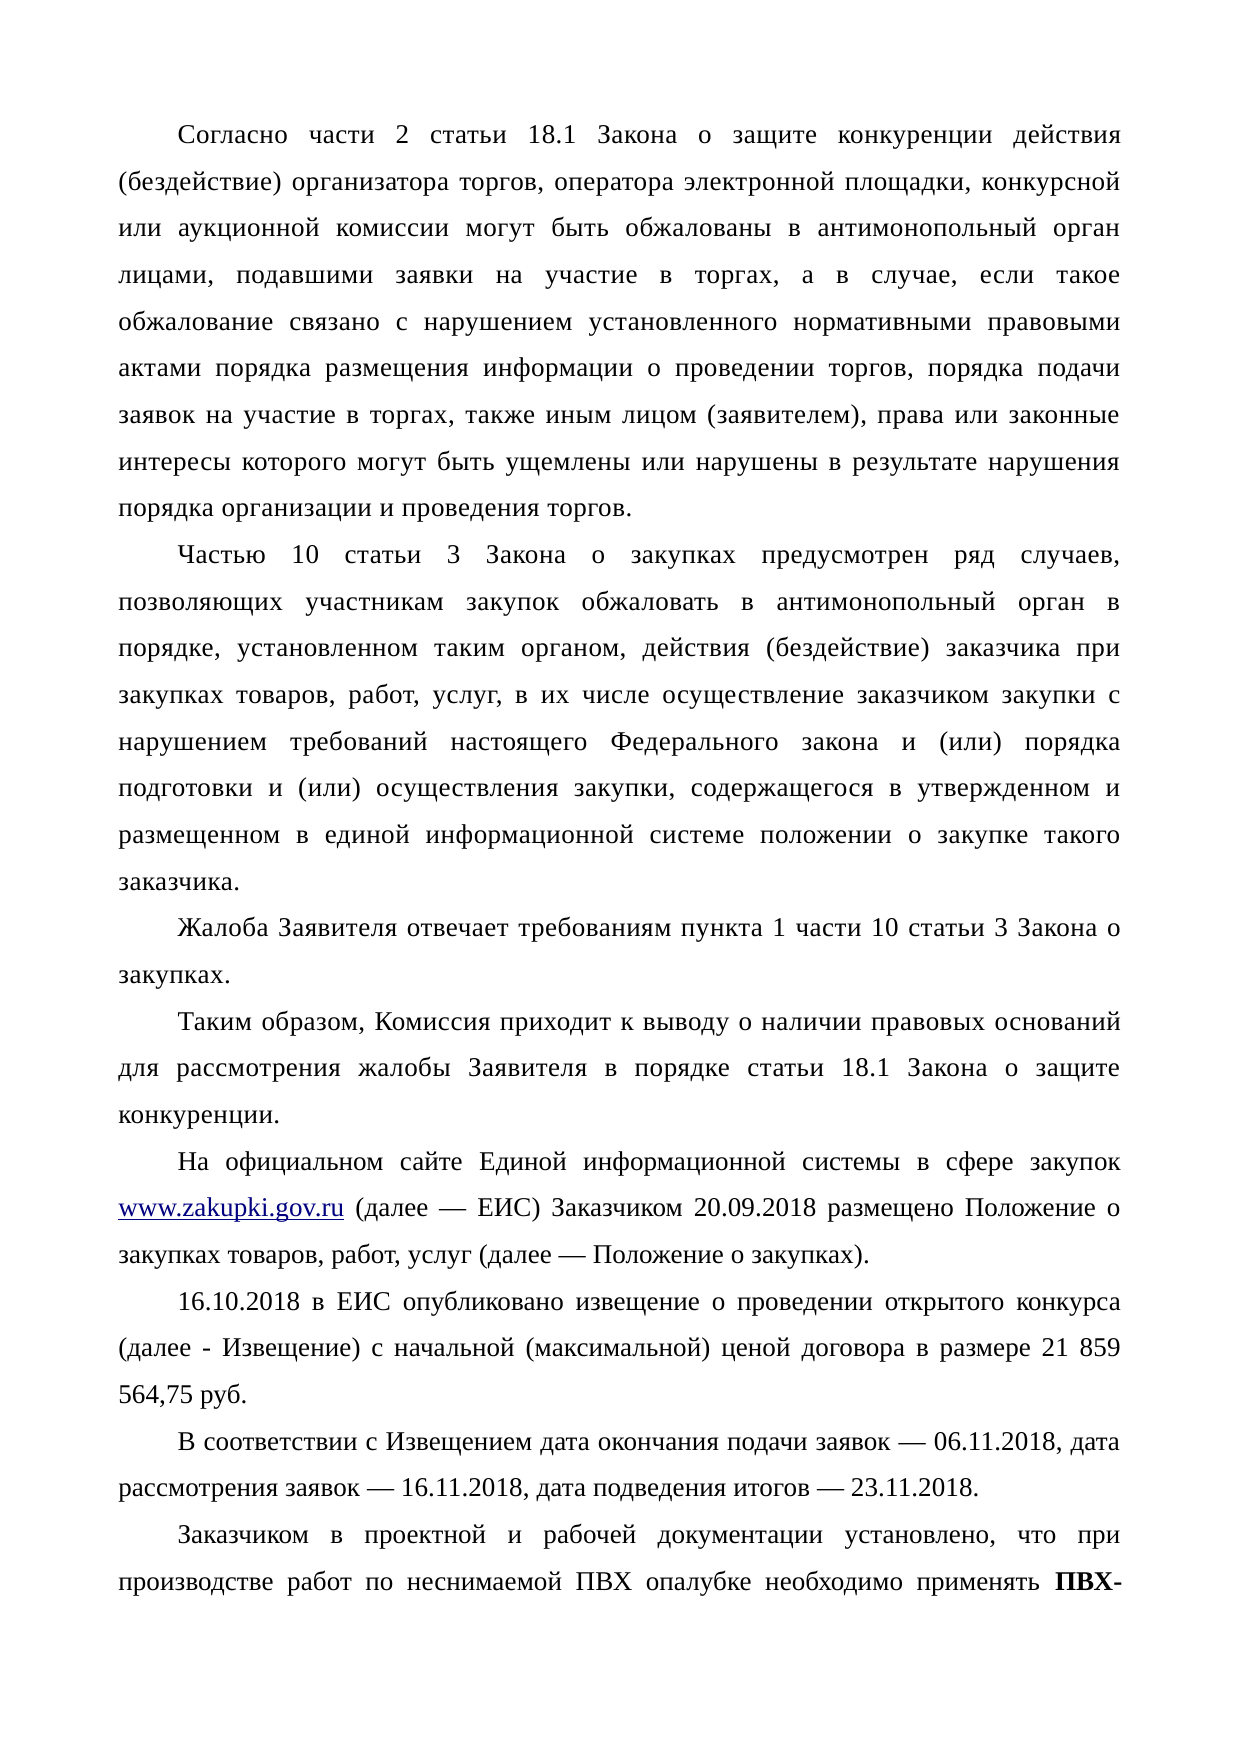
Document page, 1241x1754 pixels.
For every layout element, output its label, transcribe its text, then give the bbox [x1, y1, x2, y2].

text На официальном сайте Единой информационной системы в сфере закупок www.zakupki.gov.ru (далее — ЕИС) Заказчиком 20.09.2018 размещено Положение о закупках товаров, работ, услуг (далее — Положение о закупках). [118, 1145, 1122, 1269]
text В соответствии с Извещением дата окончания подачи заявок — 06.11.2018, дата рассмотрения заявок — 16.11.2018, дата подведения итогов — 23.11.2018. [118, 1425, 1122, 1503]
text Частью 10 статьи 3 Закона о закупках предусмотрен ряд случаев, позволяющих участникам закупок обжаловать в антимонопольный орган в порядке, установленном таким органом, действия (бездействие) заказчика при закупках товаров, работ, услуг, в их числе осуществление заказчиком закупки с нарушением требований настоящего Федерального закона и (или) порядка подготовки и (или) осуществления закупки, содержащегося в утвержденном и размещенном в единой информационной системе положении о закупке такого заказчика. [118, 538, 1122, 896]
text Заказчиком в проектной и рабочей документации установлено, что при производстве работ по неснимаемой ПВХ опалубке необходимо применять ПВХ- [118, 1518, 1122, 1596]
text 16.10.2018 в ЕИС опубликовано извещение о проведении открытого конкурса (далее - Извещение) с начальной (максимальной) ценой договора в размере 21 859 564,75 руб. [118, 1285, 1122, 1409]
text Жалоба Заявителя отвечает требованиям пункта 1 части 10 статьи 3 Закона о закупках. [118, 911, 1122, 989]
text Согласно части 2 статьи 18.1 Закона о защите конкуренции действия (бездействие) организатора торгов, оператора электронной площадки, конкурсной или аукционной комиссии могут быть обжалованы в антимонопольный орган лицами, подавшими заявки на участие в торгах, а в случае, если такое обжалование связано с нарушением установленного нормативными правовыми актами порядка размещения информации о проведении торгов, порядка подачи заявок на участие в торгах, также иным лицом (заявителем), права или законные интересы которого могут быть ущемлены или нарушены в результате нарушения порядка организации и проведения торгов. [118, 118, 1122, 523]
text Таким образом, Комиссия приходит к выводу о наличии правовых оснований для рассмотрения жалобы Заявителя в порядке статьи 18.1 Закона о защите конкуренции. [118, 1005, 1122, 1129]
